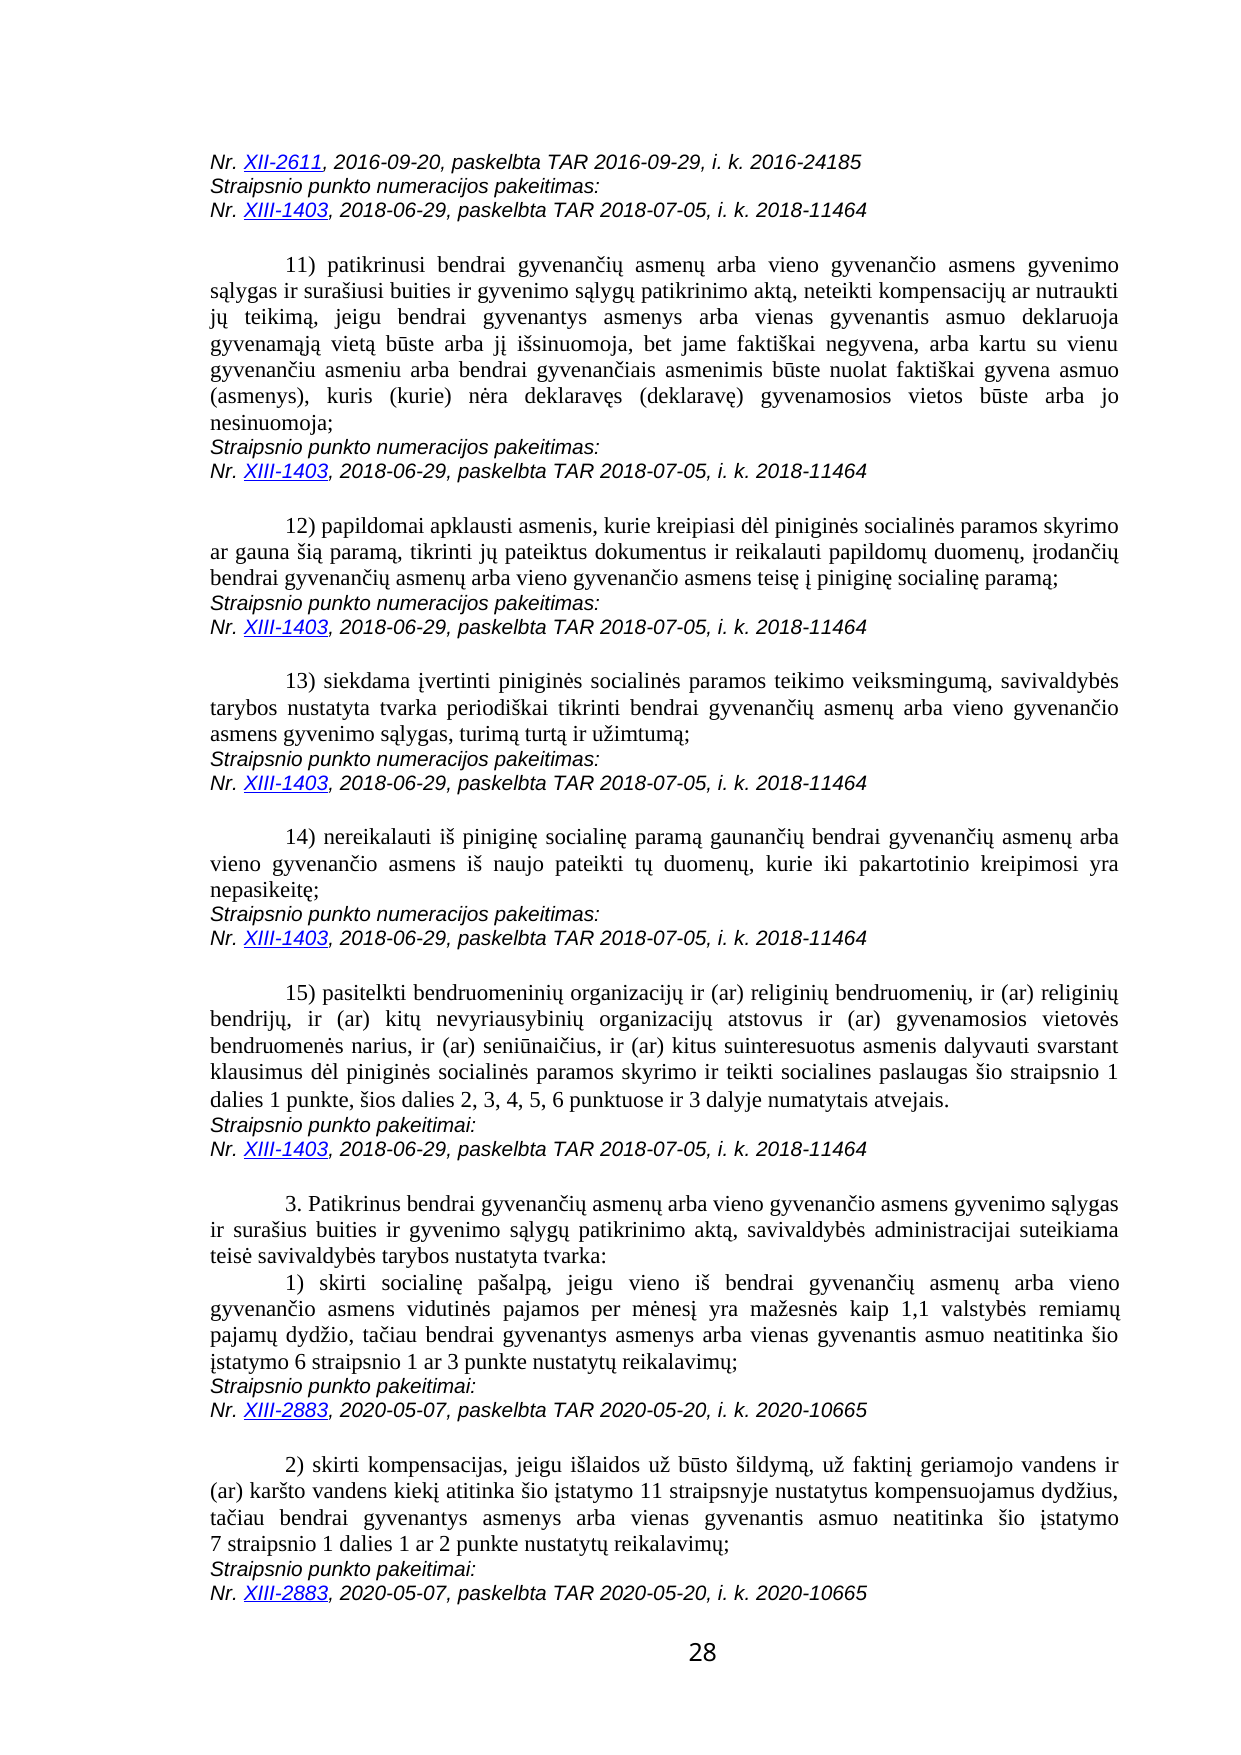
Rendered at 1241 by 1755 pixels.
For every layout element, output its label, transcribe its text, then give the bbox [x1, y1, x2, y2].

text Nr. XIII-1403, 2018-06-29, paskelbta TAR 2018-07-05, i. k. 2018-11464 [210, 459, 1120, 483]
text 1) skirti socialinę pašalpą, jeigu vieno iš bendrai gyvenančių asmenų arba vieno gyvenančio asmens vidutinės pajamos per mėnesį yra mažesnės kaip 1,1 valstybės remiamų pajamų dydžio, tačiau bendrai gyvenantys asmenys arba vienas gyvenantis asmuo neatitinka šio įstatymo 6 straipsnio 1 ar 3 punkte nustatytų reikalavimų; [210, 1269, 1120, 1374]
text Nr. XIII-1403, 2018-06-29, paskelbta TAR 2018-07-05, i. k. 2018-11464 [210, 198, 1120, 222]
text 14) nereikalauti iš piniginę socialinę paramą gaunančių bendrai gyvenančių asmenų arba vieno gyvenančio asmens iš naujo pateikti tų duomenų, kurie iki pakartotinio kreipimosi yra nepasikeitę; [210, 823, 1120, 902]
text Nr. XIII-1403, 2018-06-29, paskelbta TAR 2018-07-05, i. k. 2018-11464 [210, 1137, 1120, 1161]
text 3. Patikrinus bendrai gyvenančių asmenų arba vieno gyvenančio asmens gyvenimo sąlygas ir surašius buities ir gyvenimo sąlygų patikrinimo aktą, savivaldybės administracijai suteikiama teisė savivaldybės tarybos nustatyta tvarka: [210, 1190, 1120, 1269]
text Nr. XIII-1403, 2018-06-29, paskelbta TAR 2018-07-05, i. k. 2018-11464 [210, 771, 1120, 794]
text Straipsnio punkto pakeitimai: [210, 1374, 1120, 1398]
text 15) pasitelkti bendruomeninių organizacijų ir (ar) religinių bendruomenių, ir (ar) religinių bendrijų, ir (ar) kitų nevyriausybinių organizacijų atstovus ir (ar) gyvenamosios vietovės bendruomenės narius, ir (ar) seniūnaičius, ir (ar) kitus suinteresuotus asmenis dalyvauti svarstant klausimus dėl piniginės socialinės paramos skyrimo ir teikti socialines paslaugas šio straipsnio 1 dalies 1 punkte, šios dalies 2, 3, 4, 5, 6 punktuose ir 3 dalyje numatytais atvejais. [210, 979, 1120, 1113]
text Nr. XIII-2883, 2020-05-07, paskelbta TAR 2020-05-20, i. k. 2020-10665 [210, 1580, 1120, 1604]
text Nr. XIII-2883, 2020-05-07, paskelbta TAR 2020-05-20, i. k. 2020-10665 [210, 1398, 1120, 1422]
text Nr. XIII-1403, 2018-06-29, paskelbta TAR 2018-07-05, i. k. 2018-11464 [210, 926, 1120, 950]
text Straipsnio punkto numeracijos pakeitimas: [210, 902, 1120, 926]
text Straipsnio punkto numeracijos pakeitimas: [210, 591, 1120, 615]
text Straipsnio punkto numeracijos pakeitimas: [210, 174, 1120, 198]
text Nr. XII-2611, 2016-09-20, paskelbta TAR 2016-09-29, i. k. 2016-24185 [210, 150, 1120, 174]
text 2) skirti kompensacijas, jeigu išlaidos už būsto šildymą, už faktinį geriamojo vandens ir (ar) karšto vandens kiekį atitinka šio įstatymo 11 straipsnyje nustatytus kompensuojamus dydžius, tačiau bendrai gyvenantys asmenys arba vienas gyvenantis asmuo neatitinka šio įstatymo 7 straipsnio 1 dalies 1 ar 2 punkte nustatytų reikalavimų; [210, 1451, 1120, 1556]
text 12) papildomai apklausti asmenis, kurie kreipiasi dėl piniginės socialinės paramos skyrimo ar gauna šią paramą, tikrinti jų pateiktus dokumentus ir reikalauti papildomų duomenų, įrodančių bendrai gyvenančių asmenų arba vieno gyvenančio asmens teisę į piniginę socialinę paramą; [210, 512, 1120, 591]
text 13) siekdama įvertinti piniginės socialinės paramos teikimo veiksmingumą, savivaldybės tarybos nustatyta tvarka periodiškai tikrinti bendrai gyvenančių asmenų arba vieno gyvenančio asmens gyvenimo sąlygas, turimą turtą ir užimtumą; [210, 667, 1120, 747]
text Straipsnio punkto numeracijos pakeitimas: [210, 747, 1120, 771]
text Nr. XIII-1403, 2018-06-29, paskelbta TAR 2018-07-05, i. k. 2018-11464 [210, 615, 1120, 639]
text Straipsnio punkto pakeitimai: [210, 1556, 1120, 1580]
text Straipsnio punkto pakeitimai: [210, 1113, 1120, 1137]
text 11) patikrinusi bendrai gyvenančių asmenų arba vieno gyvenančio asmens gyvenimo sąlygas ir surašiusi buities ir gyvenimo sąlygų patikrinimo aktą, neteikti kompensacijų ar nutraukti jų teikimą, jeigu bendrai gyvenantys asmenys arba vienas gyvenantis asmuo deklaruoja gyvenamąją vietą būste arba jį išsinuomoja, bet jame faktiškai negyvena, arba kartu su vienu gyvenančiu asmeniu arba bendrai gyvenančiais asmenimis būste nuolat faktiškai gyvena asmuo (asmenys), kuris (kurie) nėra deklaravęs (deklaravę) gyvenamosios vietos būste arba jo nesinuomoja; [210, 251, 1120, 435]
text Straipsnio punkto numeracijos pakeitimas: [210, 435, 1120, 459]
